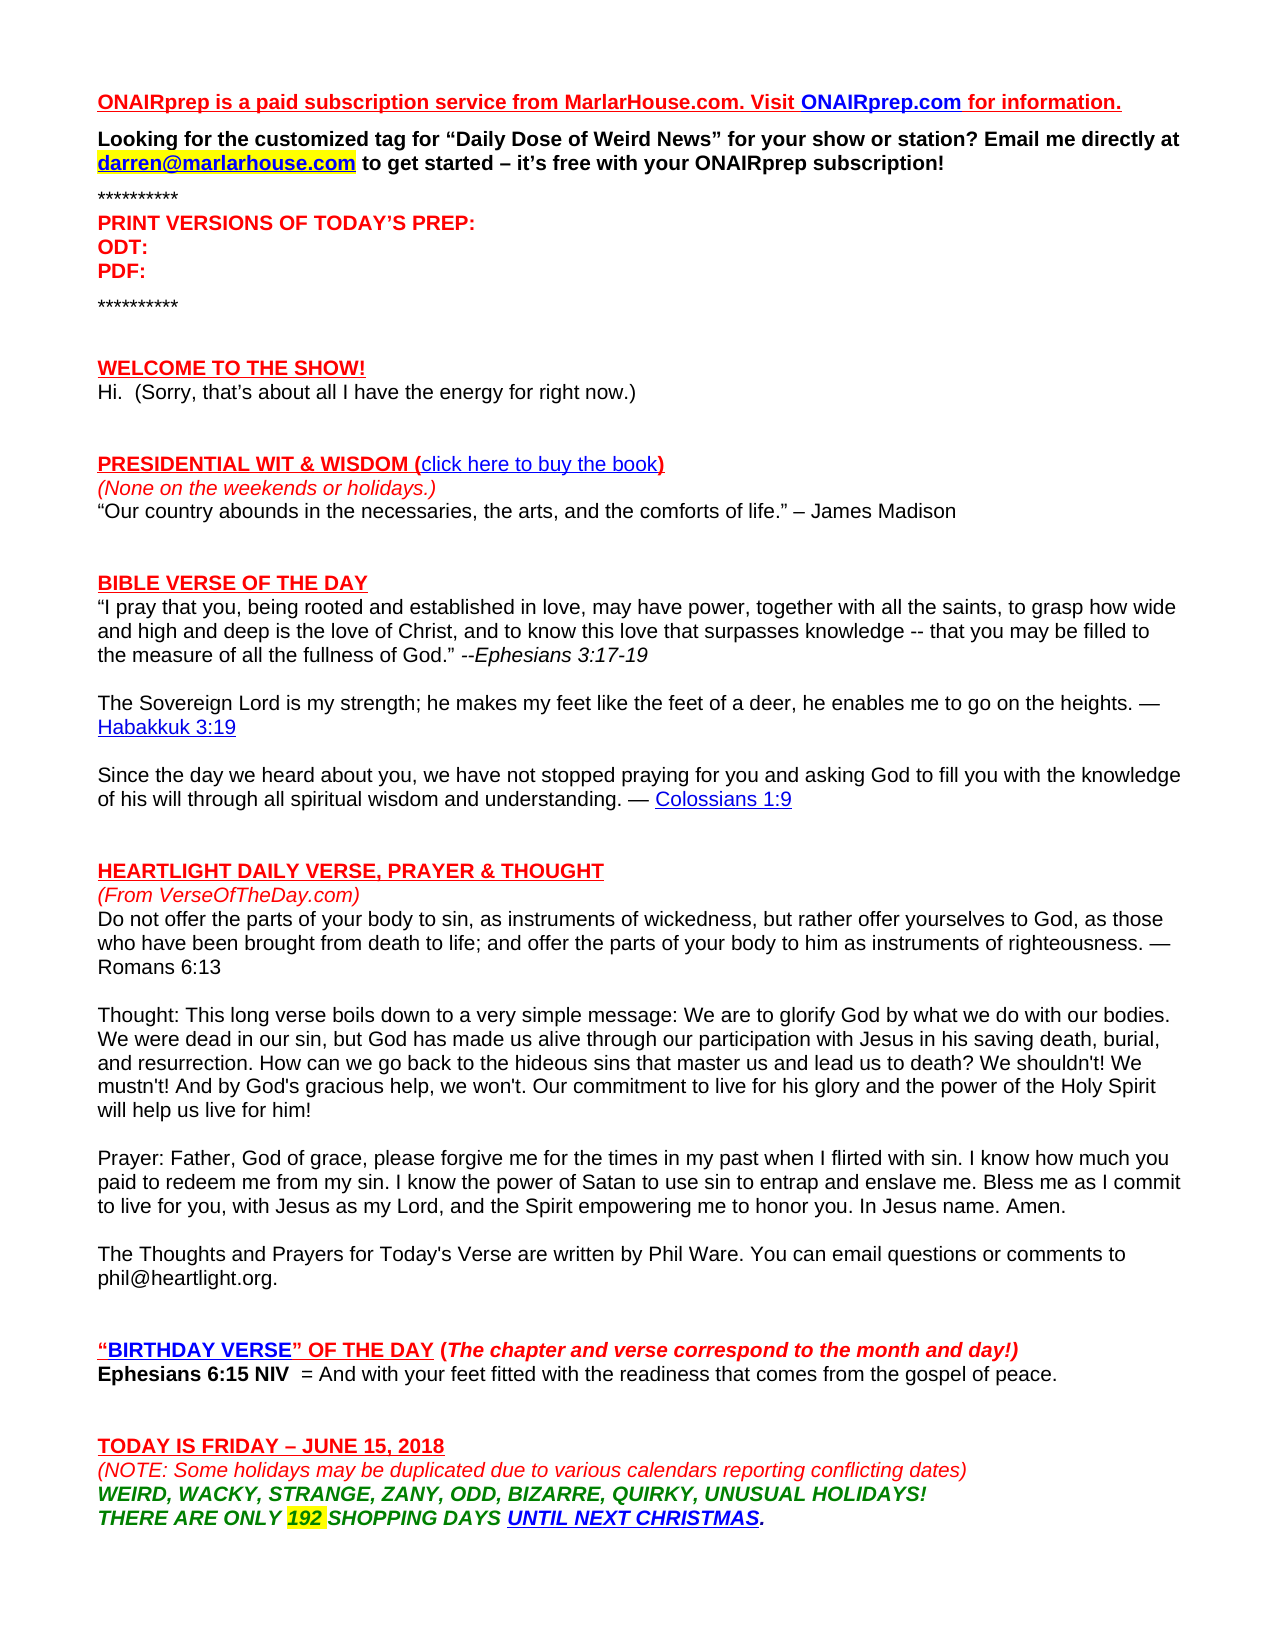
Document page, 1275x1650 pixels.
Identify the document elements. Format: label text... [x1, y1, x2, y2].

text PRESIDENTIAL WIT & WISDOM (click here to buy the book) [97, 451, 1185, 475]
text Looking for the customized tag for “Daily Dose of Weird News” for your show or station? Email me directly at darren@marlarhouse.com to get started – it’s free with your ONAIRprep subscription! [97, 126, 1185, 174]
text TODAY IS FRIDAY – JUNE 15, 2018 [97, 1434, 1185, 1458]
text Thought: This long verse boils down to a very simple message: We are to glorify God by what we do with our bodies. We were dead in our sin, but God has made us alive through our participation with Jesus in his saving death, burial, and resurrection. How can we go back to the hideous sins that master us and lead us to death? We shouldn't! We mustn't! And by God's gracious help, we won't. Our commitment to live for his glory and the power of the Holy Spirit will help us live for him! [97, 1002, 1185, 1122]
text Do not offer the parts of your body to sin, as instruments of wickedness, but rather offer yourselves to God, as those who have been brought from death to life; and offer the parts of your body to him as instruments of righteousness. — Romans 6:13 [97, 907, 1185, 978]
text “Our country abounds in the necessaries, the arts, and the comforts of life.” – James Madison [97, 499, 1185, 523]
text The Thoughts and Prayers for Today's Verse are written by Phil Ware. You can email questions or comments to phil@heartlight.org. [97, 1242, 1185, 1290]
text ********** [97, 295, 1185, 319]
text “BIRTHDAY VERSE” OF THE DAY (The chapter and verse correspond to the month and day!) [97, 1338, 1185, 1362]
text Since the day we heard about you, we have not stopped praying for you and asking God to fill you with the knowledge of his will through all spiritual wisdom and understanding. — Colossians 1:9 [97, 763, 1185, 811]
text ONAIRprep is a paid subscription service from MarlarHouse.com. Visit ONAIRprep.com for information. [97, 90, 1185, 114]
text HEARTLIGHT DAILY VERSE, PRAYER & THOUGHT [97, 859, 1185, 883]
text The Sovereign Lord is my strength; he makes my feet like the feet of a deer, he enables me to go on the heights. — Habakkuk 3:19 [97, 691, 1185, 739]
text BIBLE VERSE OF THE DAY [97, 571, 1185, 595]
text Ephesians 6:15 NIV = And with your feet fitted with the readiness that comes from the gospel of peace. [97, 1362, 1185, 1386]
text (From VerseOfTheDay.com) [97, 883, 1185, 907]
text Prayer: Father, God of grace, please forgive me for the times in my past when I flirted with sin. I know how much you paid to redeem me from my sin. I know the power of Satan to use sin to entrap and enslave me. Bless me as I commit to live for you, with Jesus as my Lord, and the Spirit empowering me to honor you. In Jesus name. Amen. [97, 1146, 1185, 1218]
text (None on the weekends or holidays.) [97, 475, 1185, 499]
text Hi. (Sorry, that’s about all I have the energy for right now.) [97, 379, 1185, 403]
text ********** PRINT VERSIONS OF TODAY’S PREP: ODT: PDF: [97, 187, 1185, 283]
text WELCOME TO THE SHOW! [97, 356, 1185, 379]
text “I pray that you, being rooted and established in love, may have power, together with all the saints, to grasp how wide and high and deep is the love of Christ, and to know this love that surpasses knowledge -- that you may be filled to the measure of all the fullness of God.” --Ephesians 3:17-19 [97, 595, 1185, 667]
text (NOTE: Some holidays may be duplicated due to various calendars reporting conflicting dates) WEIRD, WACKY, STRANGE, ZANY, ODD, BIZARRE, QUIRKY, UNUSUAL HOLIDAYS! THERE ARE ONLY 192 SHOPPING DAYS UNTIL NEXT CHRISTMAS. [97, 1458, 1185, 1529]
